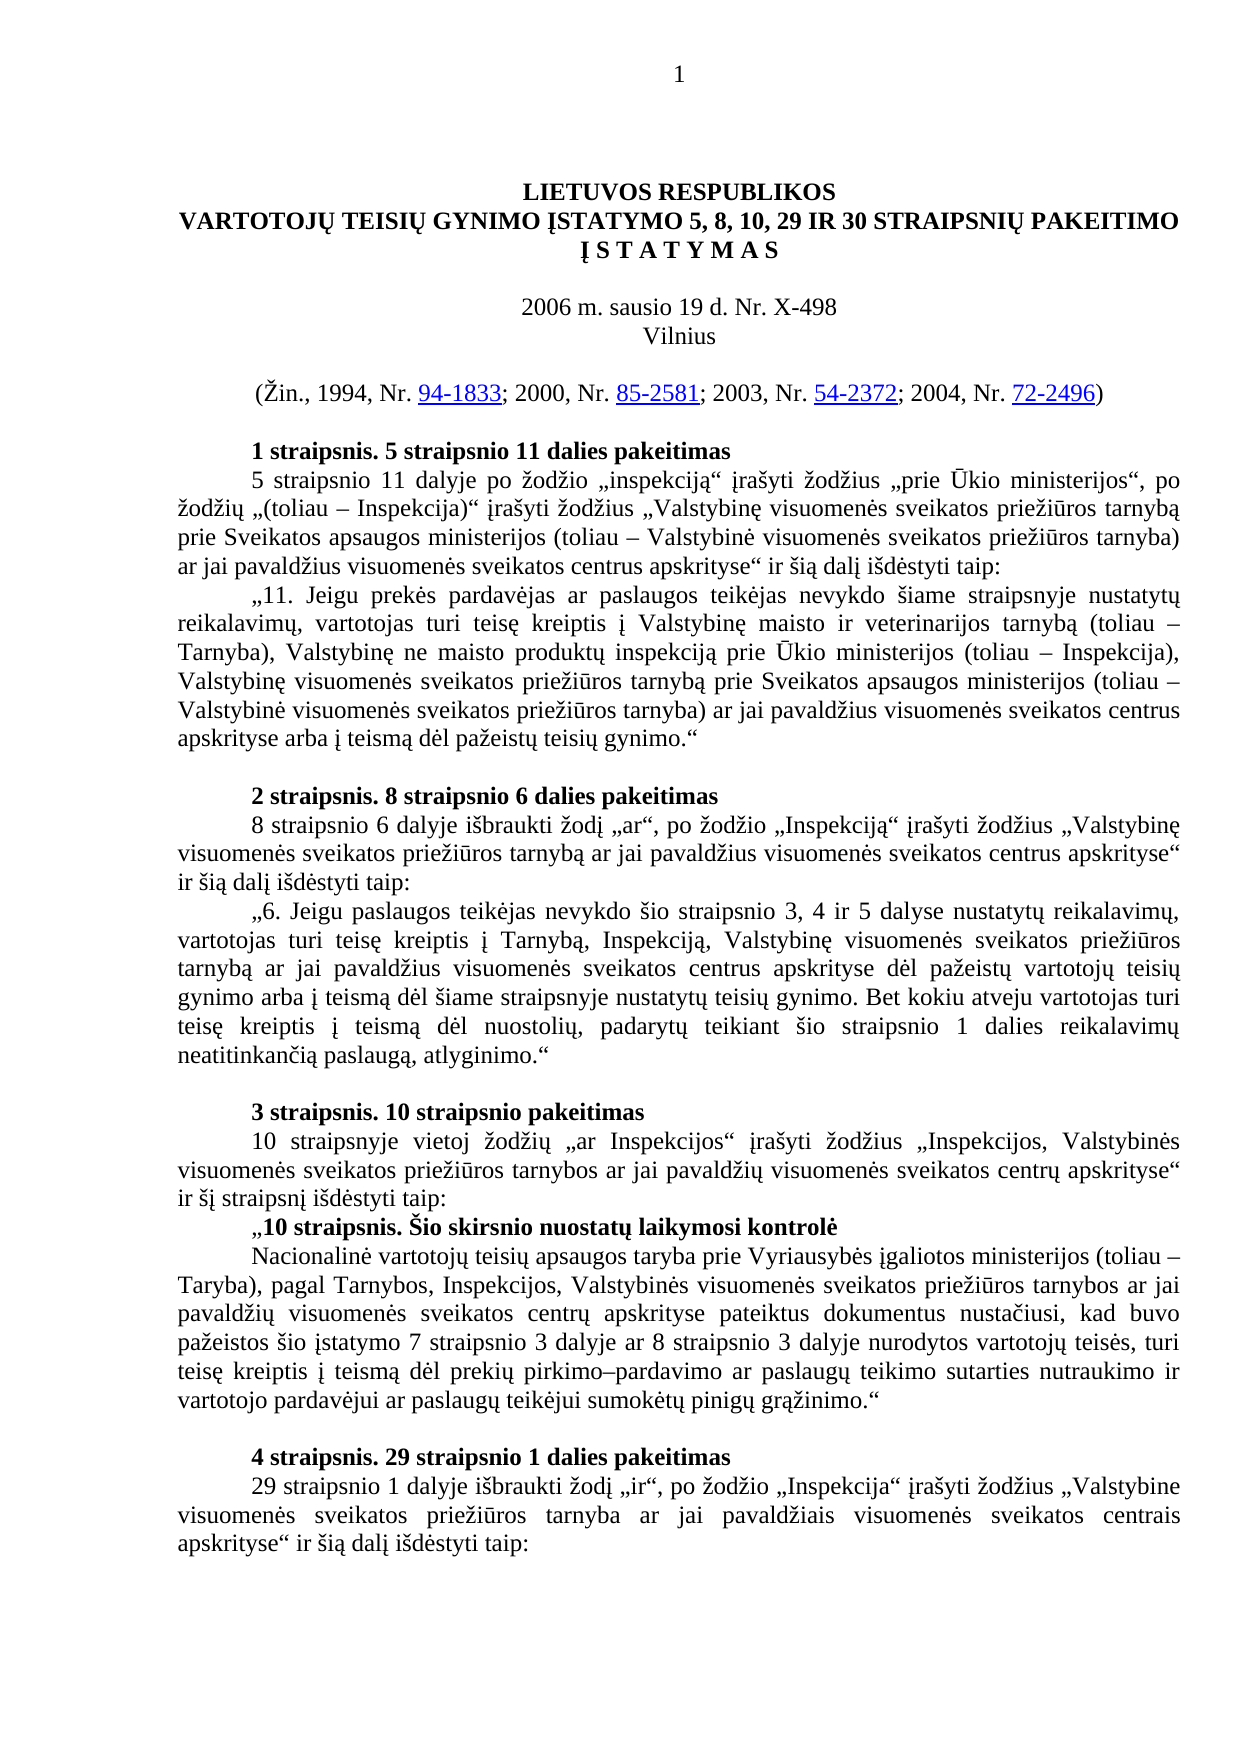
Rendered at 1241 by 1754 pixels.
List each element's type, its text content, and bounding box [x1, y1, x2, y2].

text VARTOTOJŲ TEISIŲ GYNIMO ĮSTATYMO 5, 8, 10, 29 IR 30 STRAIPSNIŲ PAKEITIMO [177, 206, 1181, 235]
text Vilnius [177, 321, 1181, 350]
text (Žin., 1994, Nr. 94-1833; 2000, Nr. 85-2581; 2003, Nr. 54-2372; 2004, Nr. 72-2496) [177, 378, 1181, 407]
text 10 straipsnyje vietoj žodžių „ar Inspekcijos“ įrašyti žodžius „Inspekcijos, Valstybinės visuomenės sveikatos priežiūros tarnybos ar jai pavaldžių visuomenės sveikatos centrų apskrityse“ ir šį straipsnį išdėstyti taip: [177, 1126, 1181, 1212]
text 29 straipsnio 1 dalyje išbraukti žodį „ir“, po žodžio „Inspekcija“ įrašyti žodžius „Valstybine visuomenės sveikatos priežiūros tarnyba ar jai pavaldžiais visuomenės sveikatos centrais apskrityse“ ir šią dalį išdėstyti taip: [177, 1471, 1181, 1557]
text Nacionalinė vartotojų teisių apsaugos taryba prie Vyriausybės įgaliotos ministerijos (toliau – Taryba), pagal Tarnybos, Inspekcijos, Valstybinės visuomenės sveikatos priežiūros tarnybos ar jai pavaldžių visuomenės sveikatos centrų apskrityse pateiktus dokumentus nustačiusi, kad buvo pažeistos šio įstatymo 7 straipsnio 3 dalyje ar 8 straipsnio 3 dalyje nurodytos vartotojų teisės, turi teisę kreiptis į teismą dėl prekių pirkimo–pardavimo ar paslaugų teikimo sutarties nutraukimo ir vartotojo pardavėjui ar paslaugų teikėjui sumokėtų pinigų grąžinimo.“ [177, 1241, 1181, 1413]
text Į S T A T Y M A S [177, 235, 1181, 263]
text 1 straipsnis. 5 straipsnio 11 dalies pakeitimas [177, 436, 1181, 465]
text „11. Jeigu prekės pardavėjas ar paslaugos teikėjas nevykdo šiame straipsnyje nustatytų reikalavimų, vartotojas turi teisę kreiptis į Valstybinę maisto ir veterinarijos tarnybą (toliau – Tarnyba), Valstybinę ne maisto produktų inspekciją prie Ūkio ministerijos (toliau – Inspekcija), Valstybinę visuomenės sveikatos priežiūros tarnybą prie Sveikatos apsaugos ministerijos (toliau – Valstybinė visuomenės sveikatos priežiūros tarnyba) ar jai pavaldžius visuomenės sveikatos centrus apskrityse arba į teismą dėl pažeistų teisių gynimo.“ [177, 580, 1181, 752]
text 2 straipsnis. 8 straipsnio 6 dalies pakeitimas [177, 781, 1181, 810]
text 3 straipsnis. 10 straipsnio pakeitimas [177, 1097, 1181, 1126]
text „10 straipsnis. Šio skirsnio nuostatų laikymosi kontrolė [177, 1212, 1181, 1241]
text „6. Jeigu paslaugos teikėjas nevykdo šio straipsnio 3, 4 ir 5 dalyse nustatytų reikalavimų, vartotojas turi teisę kreiptis į Tarnybą, Inspekciją, Valstybinę visuomenės sveikatos priežiūros tarnybą ar jai pavaldžius visuomenės sveikatos centrus apskrityse dėl pažeistų vartotojų teisių gynimo arba į teismą dėl šiame straipsnyje nustatytų teisių gynimo. Bet kokiu atveju vartotojas turi teisę kreiptis į teismą dėl nuostolių, padarytų teikiant šio straipsnio 1 dalies reikalavimų neatitinkančią paslaugą, atlyginimo.“ [177, 896, 1181, 1068]
text 4 straipsnis. 29 straipsnio 1 dalies pakeitimas [177, 1442, 1181, 1471]
text LIETUVOS RESPUBLIKOS [177, 177, 1181, 206]
text 2006 m. sausio 19 d. Nr. X-498 [177, 292, 1181, 321]
text 5 straipsnio 11 dalyje po žodžio „inspekciją“ įrašyti žodžius „prie Ūkio ministerijos“, po žodžių „(toliau – Inspekcija)“ įrašyti žodžius „Valstybinę visuomenės sveikatos priežiūros tarnybą prie Sveikatos apsaugos ministerijos (toliau – Valstybinė visuomenės sveikatos priežiūros tarnyba) ar jai pavaldžius visuomenės sveikatos centrus apskrityse“ ir šią dalį išdėstyti taip: [177, 465, 1181, 580]
text 8 straipsnio 6 dalyje išbraukti žodį „ar“, po žodžio „Inspekciją“ įrašyti žodžius „Valstybinę visuomenės sveikatos priežiūros tarnybą ar jai pavaldžius visuomenės sveikatos centrus apskrityse“ ir šią dalį išdėstyti taip: [177, 810, 1181, 896]
